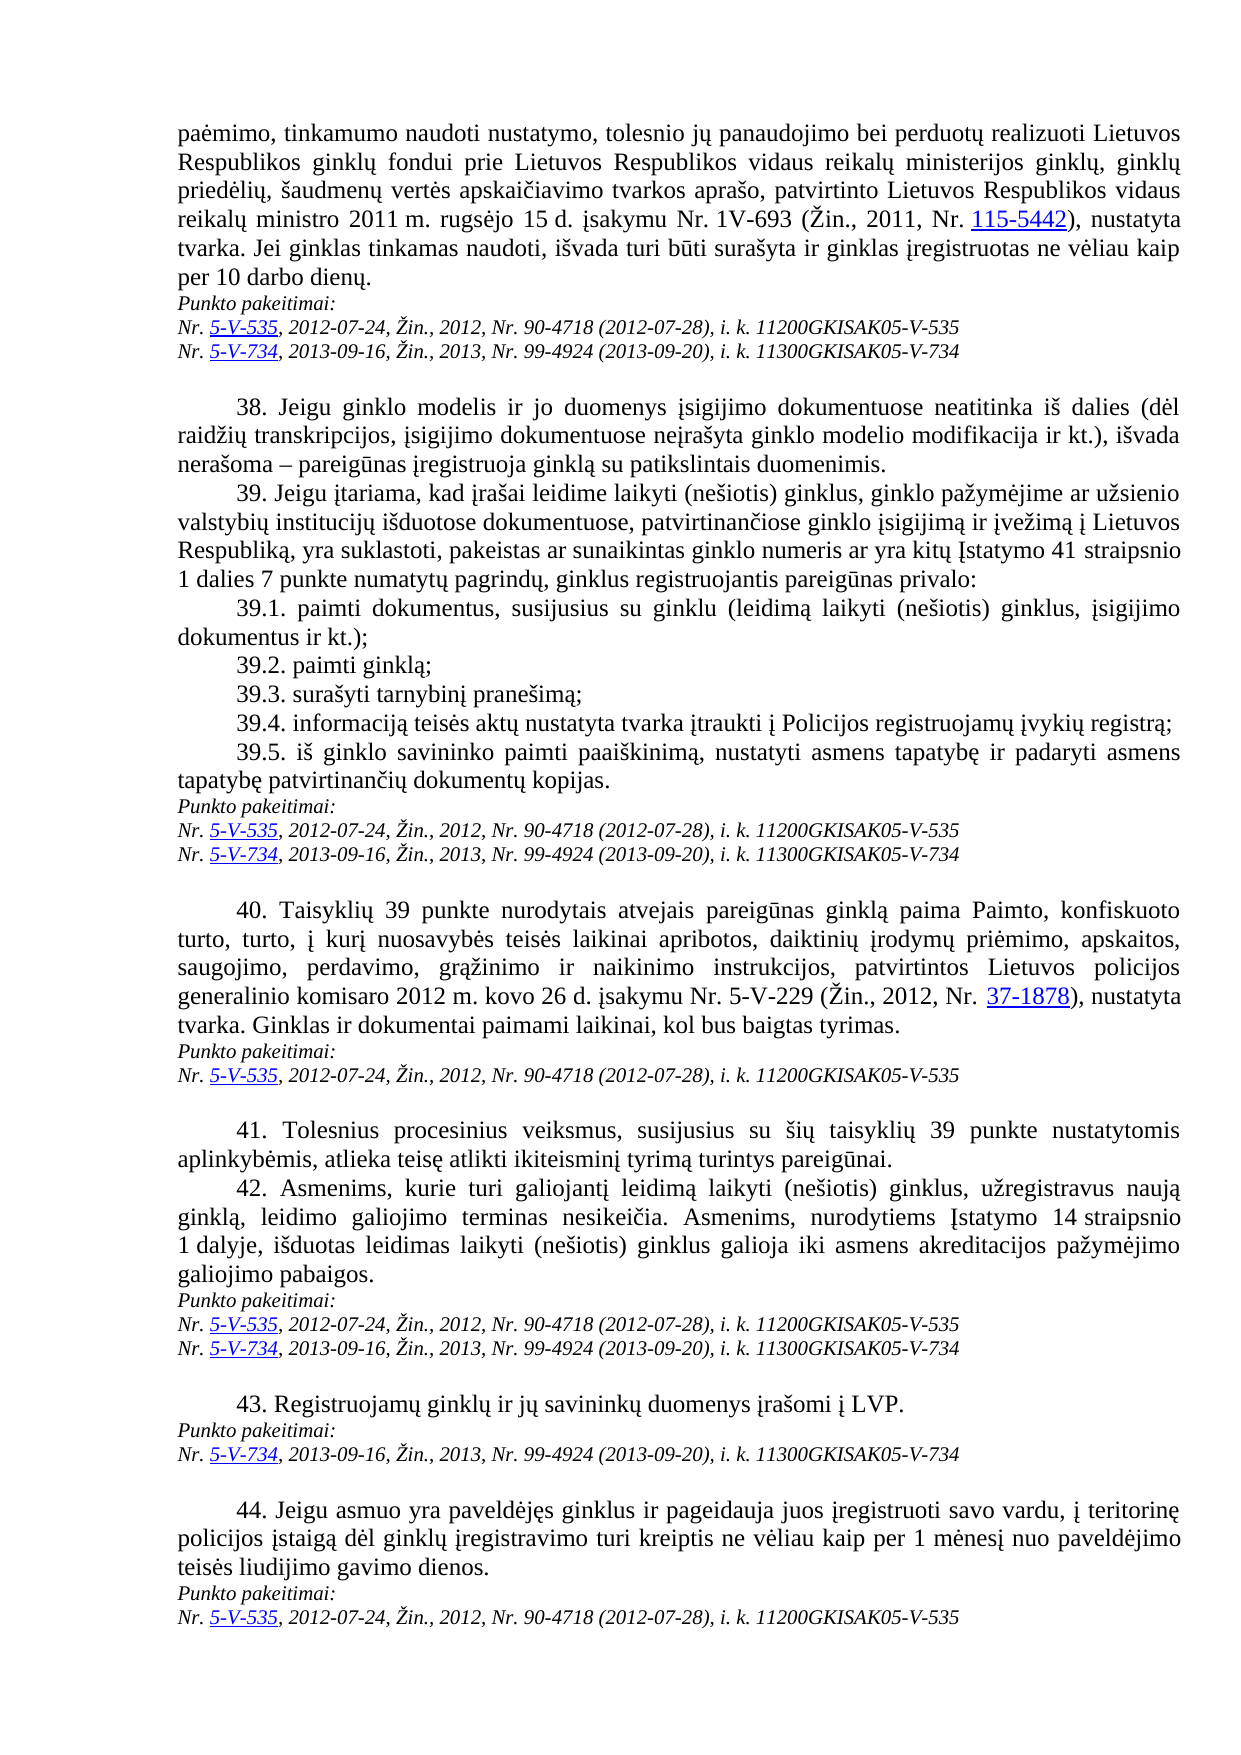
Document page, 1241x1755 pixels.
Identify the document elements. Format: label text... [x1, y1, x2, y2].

text Nr. 5-V-535, 2012-07-24, Žin., 2012, Nr. 90-4718 (2012-07-28), i. k. 11200GKISAK05-V-535 [177, 1063, 1181, 1087]
text 40. Taisyklių 39 punkte nurodytais atvejais pareigūnas ginklą paima Paimto, konfiskuoto turto, turto, į kurį nuosavybės teisės laikinai apribotos, daiktinių įrodymų priėmimo, apskaitos, saugojimo, perdavimo, grąžinimo ir naikinimo instrukcijos, patvirtintos Lietuvos policijos generalinio komisaro 2012 m. kovo 26 d. įsakymu Nr. 5-V-229 (Žin., 2012, Nr. 37-1878), nustatyta tvarka. Ginklas ir dokumentai paimami laikinai, kol bus baigtas tyrimas. [177, 895, 1181, 1039]
text Punkto pakeitimai: [177, 1418, 1181, 1442]
text 41. Tolesnius procesinius veiksmus, susijusius su šių taisyklių 39 punkte nustatytomis aplinkybėmis, atlieka teisę atlikti ikiteisminį tyrimą turintys pareigūnai. [177, 1116, 1181, 1173]
text Punkto pakeitimai: [177, 1288, 1181, 1312]
text 39.2. paimti ginklą; [177, 650, 1181, 679]
text Nr. 5-V-535, 2012-07-24, Žin., 2012, Nr. 90-4718 (2012-07-28), i. k. 11200GKISAK05-V-535 [177, 315, 1181, 339]
text Nr. 5-V-535, 2012-07-24, Žin., 2012, Nr. 90-4718 (2012-07-28), i. k. 11200GKISAK05-V-535 [177, 1605, 1181, 1629]
text Nr. 5-V-535, 2012-07-24, Žin., 2012, Nr. 90-4718 (2012-07-28), i. k. 11200GKISAK05-V-535 [177, 1312, 1181, 1336]
text Nr. 5-V-734, 2013-09-16, Žin., 2013, Nr. 99-4924 (2013-09-20), i. k. 11300GKISAK05-V-734 [177, 339, 1181, 363]
text Nr. 5-V-535, 2012-07-24, Žin., 2012, Nr. 90-4718 (2012-07-28), i. k. 11200GKISAK05-V-535 [177, 818, 1181, 842]
text Nr. 5-V-734, 2013-09-16, Žin., 2013, Nr. 99-4924 (2013-09-20), i. k. 11300GKISAK05-V-734 [177, 1336, 1181, 1360]
text 39. Jeigu įtariama, kad įrašai leidime laikyti (nešiotis) ginklus, ginklo pažymėjime ar užsienio valstybių institucijų išduotose dokumentuose, patvirtinančiose ginklo įsigijimą ir įvežimą į Lietuvos Respubliką, yra suklastoti, pakeistas ar sunaikintas ginklo numeris ar yra kitų Įstatymo 41 straipsnio 1 dalies 7 punkte numatytų pagrindų, ginklus registruojantis pareigūnas privalo: [177, 478, 1181, 593]
text 39.4. informaciją teisės aktų nustatyta tvarka įtraukti į Policijos registruojamų įvykių registrą; [177, 708, 1181, 737]
text 39.3. surašyti tarnybinį pranešimą; [177, 679, 1181, 708]
text Nr. 5-V-734, 2013-09-16, Žin., 2013, Nr. 99-4924 (2013-09-20), i. k. 11300GKISAK05-V-734 [177, 842, 1181, 866]
text Punkto pakeitimai: [177, 794, 1181, 818]
text Punkto pakeitimai: [177, 1039, 1181, 1063]
text Punkto pakeitimai: [177, 291, 1181, 315]
text 44. Jeigu asmuo yra paveldėjęs ginklus ir pageidauja juos įregistruoti savo vardu, į teritorinę policijos įstaigą dėl ginklų įregistravimo turi kreiptis ne vėliau kaip per 1 mėnesį nuo paveldėjimo teisės liudijimo gavimo dienos. [177, 1495, 1181, 1581]
text Punkto pakeitimai: [177, 1581, 1181, 1605]
text 42. Asmenims, kurie turi galiojantį leidimą laikyti (nešiotis) ginklus, užregistravus naują ginklą, leidimo galiojimo terminas nesikeičia. Asmenims, nurodytiems Įstatymo 14 straipsnio 1 dalyje, išduotas leidimas laikyti (nešiotis) ginklus galioja iki asmens akreditacijos pažymėjimo galiojimo pabaigos. [177, 1173, 1181, 1288]
text paėmimo, tinkamumo naudoti nustatymo, tolesnio jų panaudojimo bei perduotų realizuoti Lietuvos Respublikos ginklų fondui prie Lietuvos Respublikos vidaus reikalų ministerijos ginklų, ginklų priedėlių, šaudmenų vertės apskaičiavimo tvarkos aprašo, patvirtinto Lietuvos Respublikos vidaus reikalų ministro 2011 m. rugsėjo 15 d. įsakymu Nr. 1V-693 (Žin., 2011, Nr. 115-5442), nustatyta tvarka. Jei ginklas tinkamas naudoti, išvada turi būti surašyta ir ginklas įregistruotas ne vėliau kaip per 10 darbo dienų. [177, 118, 1181, 291]
text 39.1. paimti dokumentus, susijusius su ginklu (leidimą laikyti (nešiotis) ginklus, įsigijimo dokumentus ir kt.); [177, 593, 1181, 650]
text Nr. 5-V-734, 2013-09-16, Žin., 2013, Nr. 99-4924 (2013-09-20), i. k. 11300GKISAK05-V-734 [177, 1442, 1181, 1466]
text 38. Jeigu ginklo modelis ir jo duomenys įsigijimo dokumentuose neatitinka iš dalies (dėl raidžių transkripcijos, įsigijimo dokumentuose neįrašyta ginklo modelio modifikacija ir kt.), išvada nerašoma – pareigūnas įregistruoja ginklą su patikslintais duomenimis. [177, 392, 1181, 478]
text 43. Registruojamų ginklų ir jų savininkų duomenys įrašomi į LVP. [177, 1389, 1181, 1418]
text 39.5. iš ginklo savininko paimti paaiškinimą, nustatyti asmens tapatybę ir padaryti asmens tapatybę patvirtinančių dokumentų kopijas. [177, 737, 1181, 794]
